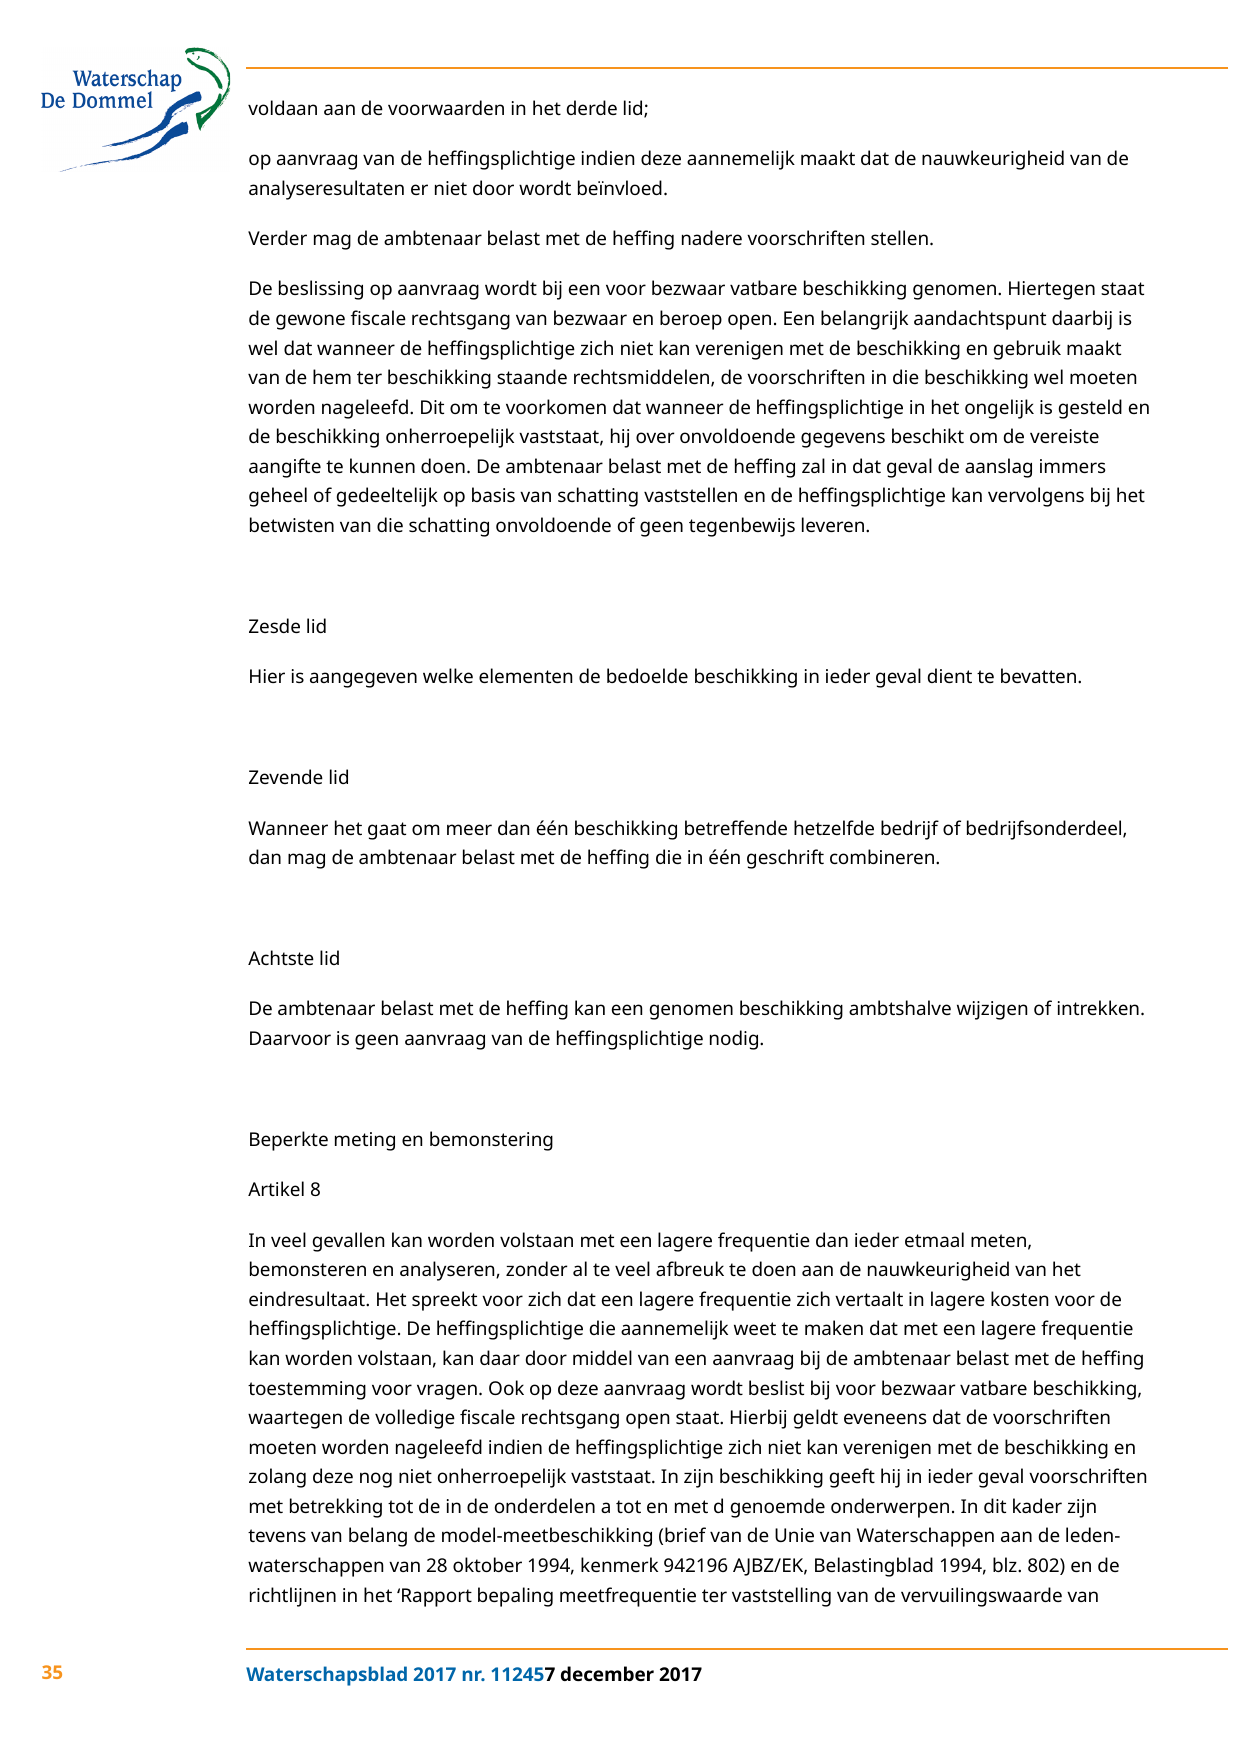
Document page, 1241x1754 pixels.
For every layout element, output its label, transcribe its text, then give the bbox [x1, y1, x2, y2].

text Artikel 8 [248, 1176, 1152, 1202]
text Zesde lid [248, 613, 1152, 639]
text Achtste lid [248, 945, 1152, 971]
text Hier is aangegeven welke elementen de bedoelde beschikking in ieder geval dient te bevatten. [248, 663, 1152, 689]
text De beslissing op aanvraag wordt bij een voor bezwaar vatbare beschikking genomen. Hiertegen staat de gewone fiscale rechtsgang van bezwaar en beroep open. Een belangrijk aandachtspunt daarbij is wel dat wanneer de heffingsplichtige zich niet kan verenigen met de beschikking en gebruik maakt van de hem ter beschikking staande rechtsmiddelen, de voorschriften in die beschikking wel moeten worden nageleefd. Dit om te voorkomen dat wanneer de heffingsplichtige in het ongelijk is gesteld en de beschikking onherroepelijk vaststaat, hij over onvoldoende gegevens beschikt om de vereiste aangifte te kunnen doen. De ambtenaar belast met de heffing zal in dat geval de aanslag immers geheel of gedeeltelijk op basis van schatting vaststellen en de heffingsplichtige kan vervolgens bij het betwisten van die schatting onvoldoende of geen tegenbewijs leveren. [248, 276, 1152, 538]
text voldaan aan de voorwaarden in het derde lid; [248, 95, 1152, 121]
text op aanvraag van de heffingsplichtige indien deze aannemelijk maakt dat de nauwkeurigheid van de analyseresultaten er niet door wordt beïnvloed. [248, 145, 1152, 201]
text In veel gevallen kan worden volstaan met een lagere frequentie dan ieder etmaal meten, bemonsteren en analyseren, zonder al te veel afbreuk te doen aan de nauwkeurigheid van het eindresultaat. Het spreekt voor zich dat een lagere frequentie zich vertaalt in lagere kosten voor de heffingsplichtige. De heffingsplichtige die aannemelijk weet te maken dat met een lagere frequentie kan worden volstaan, kan daar door middel van een aanvraag bij de ambtenaar belast met de heffing toestemming voor vragen. Ook op deze aanvraag wordt beslist bij voor bezwaar vatbare beschikking, waartegen de volledige fiscale rechtsgang open staat. Hierbij geldt eveneens dat de voorschriften moeten worden nageleefd indien de heffingsplichtige zich niet kan verenigen met de beschikking en zolang deze nog niet onherroepelijk vaststaat. In zijn beschikking geeft hij in ieder geval voorschriften met betrekking tot de in de onderdelen a tot en met d genoemde onderwerpen. In dit kader zijn tevens van belang de model-meetbeschikking (brief van de Unie van Waterschappen aan de leden-waterschappen van 28 oktober 1994, kenmerk 942196 AJBZ/EK, Belastingblad 1994, blz. 802) en de richtlijnen in het ‘Rapport bepaling meetfrequentie ter vaststelling van de vervuilingswaarde van [248, 1227, 1152, 1608]
text De ambtenaar belast met de heffing kan een genomen beschikking ambtshalve wijzigen of intrekken. Daarvoor is geen aanvraag van de heffingsplichtige nodig. [248, 996, 1152, 1051]
text Beperkte meting en bemonstering [248, 1126, 1152, 1152]
picture [41, 47, 231, 172]
text Verder mag de ambtenaar belast met de heffing nadere voorschriften stellen. [248, 225, 1152, 251]
text Wanneer het gaat om meer dan één beschikking betreffende hetzelfde bedrijf of bedrijfsonderdeel, dan mag de ambtenaar belast met de heffing die in één geschrift combineren. [248, 815, 1152, 870]
text Zevende lid [248, 764, 1152, 790]
